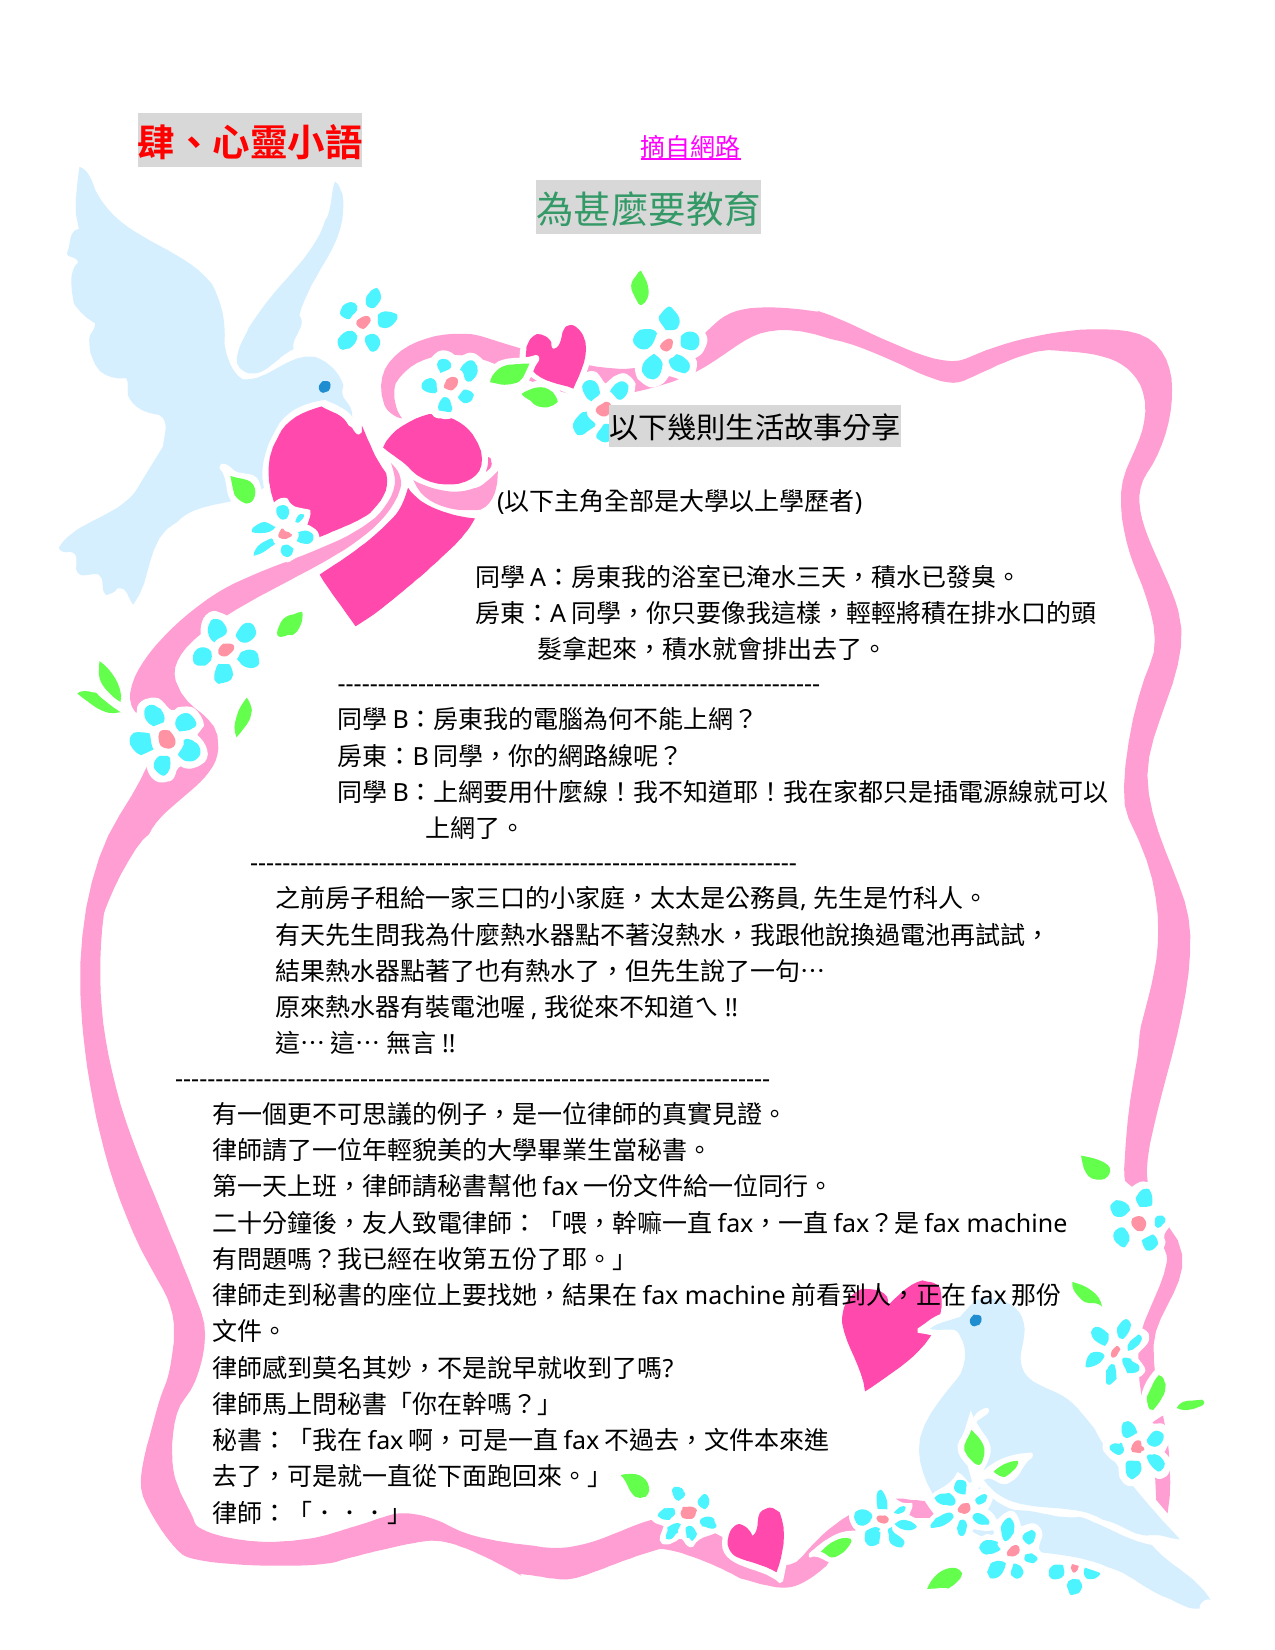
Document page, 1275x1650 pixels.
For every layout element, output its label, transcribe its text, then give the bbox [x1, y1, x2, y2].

text 以下幾則生活故事分享 [615, 405, 1135, 447]
text 秘書：「我在fax啊，可是一直fax不過去，文件本來進去了，可是就一直從下面跑回來。」 [212, 1421, 837, 1493]
text 以下幾則生活故事分享 [402, 405, 430, 413]
text 律師：「．．．」 [212, 1493, 661, 1529]
text [200, 700, 235, 736]
text 房東：B同學，你的網路線呢？ [337, 736, 1122, 772]
text 之前房子租給一家三口的小家庭，太太是公務員, 先生是竹科人。 [137, 879, 1150, 915]
text 同學A：房東我的浴室已淹水三天，積水已發臭。 [414, 557, 1130, 593]
text ------------------------------------------------------------ [248, 666, 1138, 700]
text 為甚麼要教育 [345, 180, 1150, 234]
text 律師馬上問秘書「你在幹嗎？」 [212, 1384, 943, 1421]
text [203, 508, 261, 517]
text 同學B：上網要用什麼線！我不知道耶！我在家都只是插電源線就可以上網了。 [337, 772, 1112, 845]
text [283, 578, 324, 593]
text 律師走到秘書的座位上要找她，結果在fax machine前看到人，正在fax那份文件。 [212, 1276, 915, 1348]
text [137, 158, 1150, 167]
text 律師請了一位年輕貌美的大學畢業生當秘書。 [212, 1131, 1119, 1167]
text 房東：A同學，你只要像我這樣，輕輕將積在排水口的頭髮拿起來，積水就會排出去了。 [475, 593, 1112, 666]
text 二十分鐘後，友人致電律師：「喂，幹嘛一直fax，一直fax？是fax machine有問題嗎？我已經在收第五份了耶。」 [212, 1203, 1075, 1276]
text 以下幾則生活故事分享 [357, 405, 393, 441]
text 肆、心靈小語 摘自網路 [137, 112, 1150, 157]
text 這… 這… 無言 !! [137, 1024, 1133, 1060]
text 有天先生問我為什麼熱水器點不著沒熱水，我跟他說換過電池再試試， [137, 915, 1150, 951]
text 有一個更不可思議的例子，是一位律師的真實見證。 [212, 1094, 1122, 1131]
text 律師感到莫名其妙，不是說早就收到了嗎? [212, 1348, 857, 1384]
text [150, 557, 271, 593]
text 結果熱水器點著了也有熱水了，但先生說了一句… [137, 951, 1145, 988]
text (以下主角全部是大學以上學歷者) [487, 481, 1114, 517]
text [888, 1348, 957, 1384]
text -------------------------------------------------------------------------- [137, 1060, 1127, 1094]
text 以下幾則生活故事分享 [137, 416, 158, 447]
text -------------------------------------------------------------------- [137, 845, 1141, 879]
text 第一天上班，律師請秘書幫他fax一份文件給一位同行。 [212, 1167, 1119, 1203]
text [147, 180, 331, 234]
text [1029, 1348, 1102, 1384]
text 以下幾則生活故事分享 [458, 405, 593, 447]
text [1062, 1384, 1140, 1421]
text 原來熱水器有裝電池喔 , 我從來不知道ㄟ !! [137, 988, 1139, 1024]
text 同學B：房東我的電腦為何不能上網？ [248, 700, 1129, 736]
text 律師走到秘書的座位上要找她，結果在fax machine前看到人，正在fax那份文件。 [936, 1276, 1075, 1348]
text ------------------------------------------------------------ [183, 666, 243, 700]
text [713, 1493, 868, 1529]
